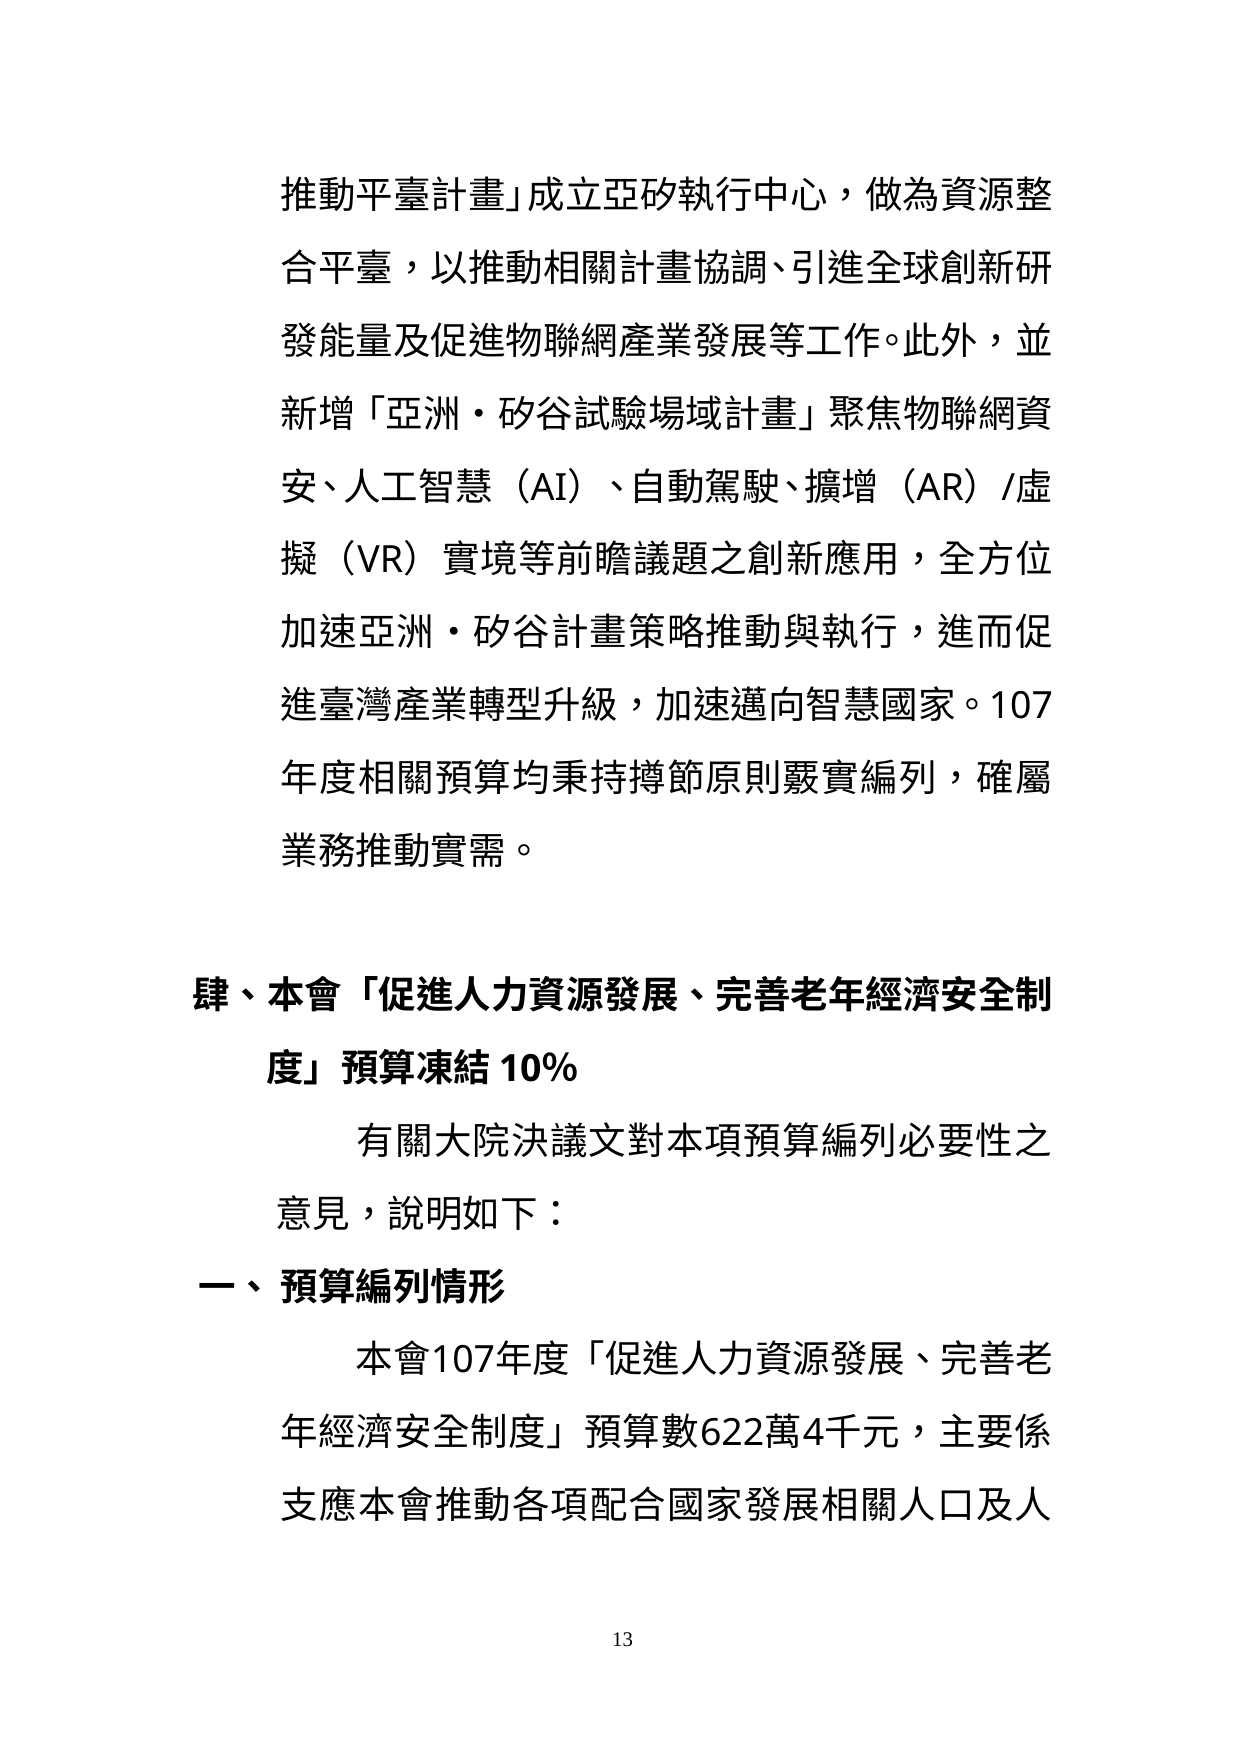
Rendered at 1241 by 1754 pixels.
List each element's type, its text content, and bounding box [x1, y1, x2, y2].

text 推動平臺計畫」成立亞矽執行中心，做為資源整合平臺，以推動相關計畫協調、引進全球創新研發能量及促進物聯網產業發展等工作。此外，並新增「亞洲‧矽谷試驗場域計畫」聚焦物聯網資安、人工智慧（AI）、自動駕駛、擴增（AR）/虛擬（VR）實境等前瞻議題之創新應用，全方位加速亞洲‧矽谷計畫策略推動與執行，進而促進臺灣產業轉型升級，加速邁向智慧國家。107年度相關預算均秉持撙節原則覈實編列，確屬業務推動實需。 [281, 150, 1053, 879]
list 本會「促進人力資源發展、完善老年經濟安全制度」預算凍結10％ [192, 950, 1053, 1096]
text 有關大院決議文對本項預算編列必要性之意見，說明如下： [275, 1096, 1053, 1242]
text 本會107年度「促進人力資源發展、完善老年經濟安全制度」預算數622萬4千元，主要係支應本會推動各項配合國家發展相關人口及人 [281, 1314, 1053, 1533]
list 預算編列情形 [198, 1242, 1053, 1314]
